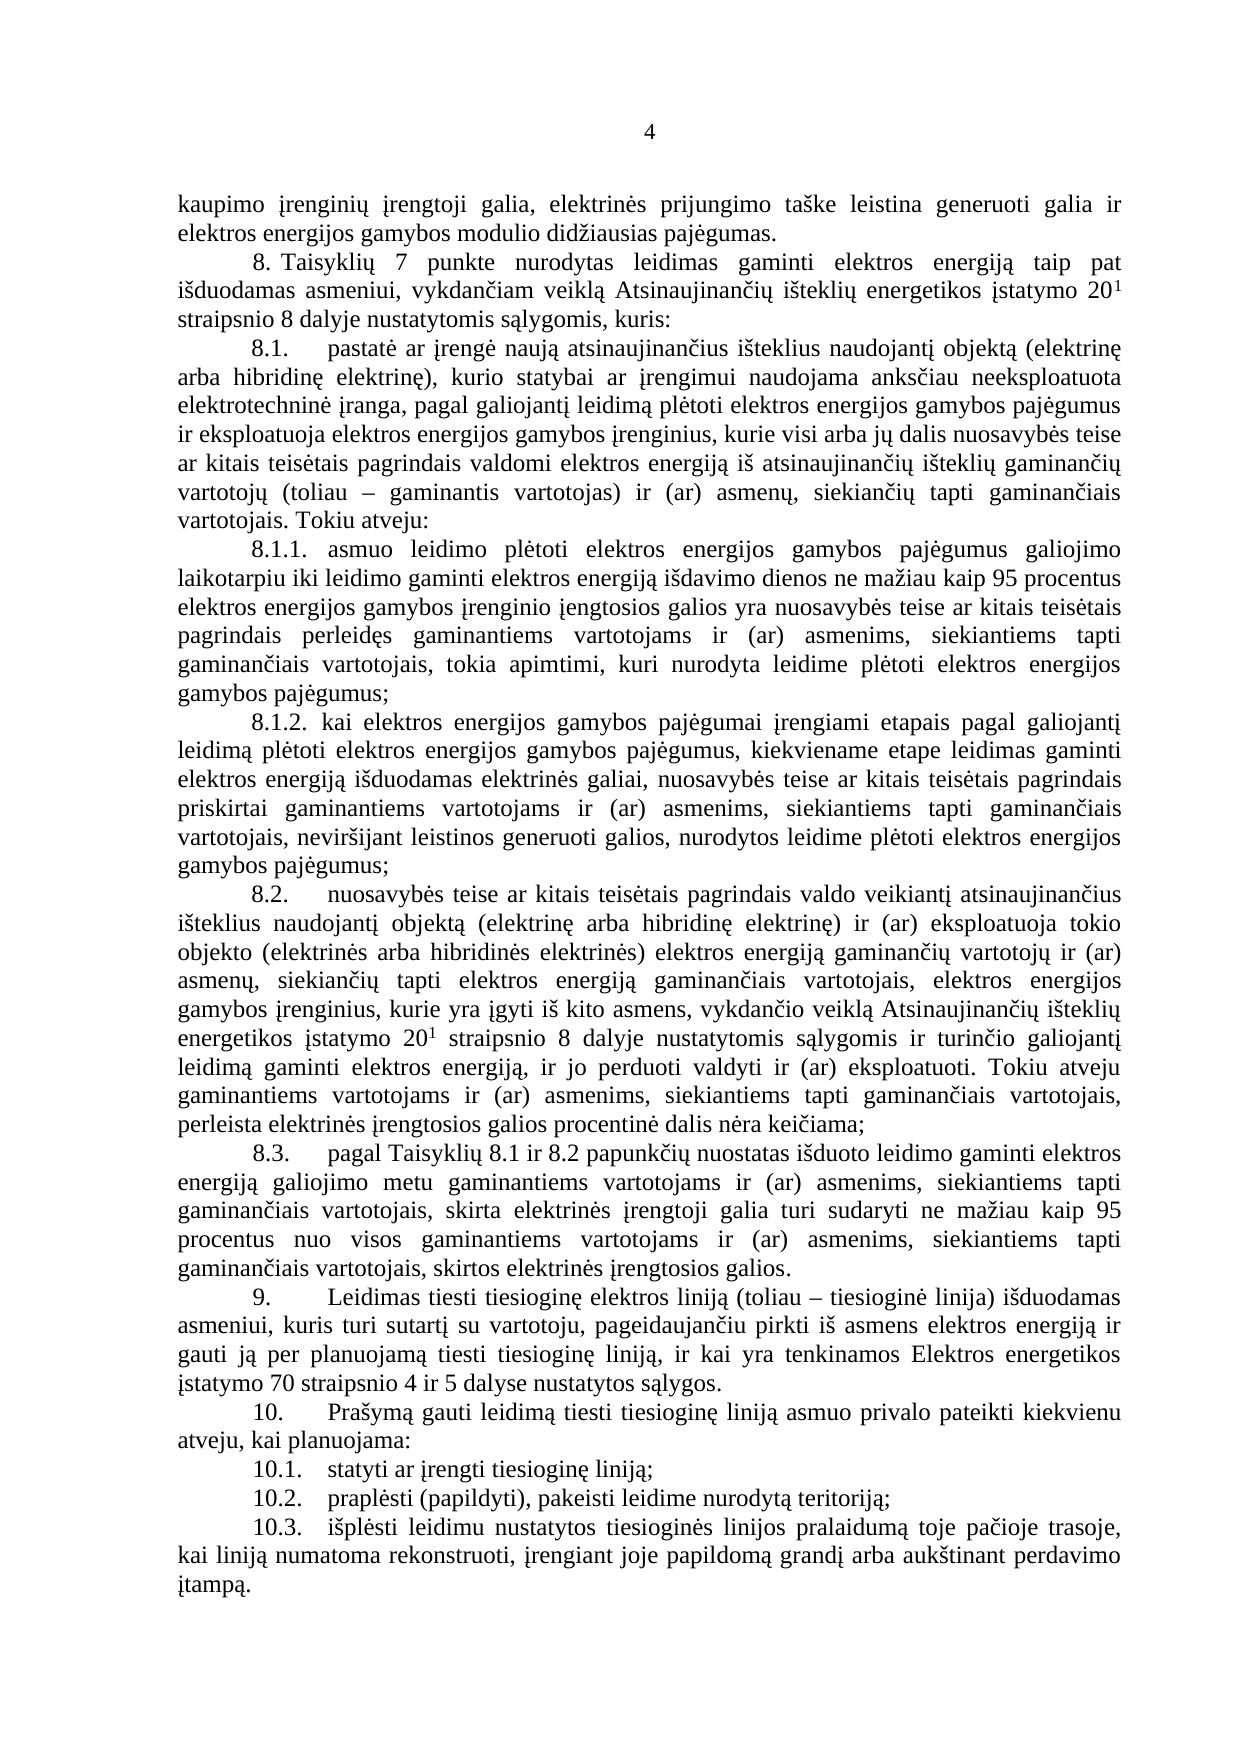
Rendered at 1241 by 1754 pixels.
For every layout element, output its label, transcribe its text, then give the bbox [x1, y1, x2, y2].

text 8.3. pagal Taisyklių 8.1 ir 8.2 papunkčių nuostatas išduoto leidimo gaminti elektros energiją galiojimo metu gaminantiems vartotojams ir (ar) asmenims, siekiantiems tapti gaminančiais vartotojais, skirta elektrinės įrengtoji galia turi sudaryti ne mažiau kaip 95 procentus nuo visos gaminantiems vartotojams ir (ar) asmenims, siekiantiems tapti gaminančiais vartotojais, skirtos elektrinės įrengtosios galios. [177, 1138, 1122, 1282]
text 8.1.2. kai elektros energijos gamybos pajėgumai įrengiami etapais pagal galiojantį leidimą plėtoti elektros energijos gamybos pajėgumus, kiekviename etape leidimas gaminti elektros energiją išduodamas elektrinės galiai, nuosavybės teise ar kitais teisėtais pagrindais priskirtai gaminantiems vartotojams ir (ar) asmenims, siekiantiems tapti gaminančiais vartotojais, neviršijant leistinos generuoti galios, nurodytos leidime plėtoti elektros energijos gamybos pajėgumus; [177, 707, 1122, 879]
text 8. Taisyklių 7 punkte nurodytas leidimas gaminti elektros energiją taip pat išduodamas asmeniui, vykdančiam veiklą Atsinaujinančių išteklių energetikos įstatymo 201 straipsnio 8 dalyje nustatytomis sąlygomis, kuris: [177, 247, 1122, 333]
text 8.1.1. asmuo leidimo plėtoti elektros energijos gamybos pajėgumus galiojimo laikotarpiu iki leidimo gaminti elektros energiją išdavimo dienos ne mažiau kaip 95 procentus elektros energijos gamybos įrenginio įengtosios galios yra nuosavybės teise ar kitais teisėtais pagrindais perleidęs gaminantiems vartotojams ir (ar) asmenims, siekiantiems tapti gaminančiais vartotojais, tokia apimtimi, kuri nurodyta leidime plėtoti elektros energijos gamybos pajėgumus; [177, 534, 1122, 707]
text 10.1. statyti ar įrengti tiesioginę liniją; [177, 1454, 1122, 1483]
text 9. Leidimas tiesti tiesioginę elektros liniją (toliau – tiesioginė linija) išduodamas asmeniui, kuris turi sutartį su vartotoju, pageidaujančiu pirkti iš asmens elektros energiją ir gauti ją per planuojamą tiesti tiesioginę liniją, ir kai yra tenkinamos Elektros energetikos įstatymo 70 straipsnio 4 ir 5 dalyse nustatytos sąlygos. [177, 1282, 1122, 1397]
text 10.3. išplėsti leidimu nustatytos tiesioginės linijos pralaidumą toje pačioje trasoje, kai liniją numatoma rekonstruoti, įrengiant joje papildomą grandį arba aukštinant perdavimo įtampą. [177, 1512, 1122, 1598]
text kaupimo įrenginių įrengtoji galia, elektrinės prijungimo taške leistina generuoti galia ir elektros energijos gamybos modulio didžiausias pajėgumas. [177, 189, 1122, 247]
text 10.2. praplėsti (papildyti), pakeisti leidime nurodytą teritoriją; [177, 1483, 1122, 1512]
text 10. Prašymą gauti leidimą tiesti tiesioginę liniją asmuo privalo pateikti kiekvienu atveju, kai planuojama: [177, 1397, 1122, 1454]
text 8.1. pastatė ar įrengė naują atsinaujinančius išteklius naudojantį objektą (elektrinę arba hibridinę elektrinę), kurio statybai ar įrengimui naudojama anksčiau neeksploatuota elektrotechninė įranga, pagal galiojantį leidimą plėtoti elektros energijos gamybos pajėgumus ir eksploatuoja elektros energijos gamybos įrenginius, kurie visi arba jų dalis nuosavybės teise ar kitais teisėtais pagrindais valdomi elektros energiją iš atsinaujinančių išteklių gaminančių vartotojų (toliau – gaminantis vartotojas) ir (ar) asmenų, siekiančių tapti gaminančiais vartotojais. Tokiu atveju: [177, 333, 1122, 534]
text 8.2. nuosavybės teise ar kitais teisėtais pagrindais valdo veikiantį atsinaujinančius išteklius naudojantį objektą (elektrinę arba hibridinę elektrinę) ir (ar) eksploatuoja tokio objekto (elektrinės arba hibridinės elektrinės) elektros energiją gaminančių vartotojų ir (ar) asmenų, siekiančių tapti elektros energiją gaminančiais vartotojais, elektros energijos gamybos įrenginius, kurie yra įgyti iš kito asmens, vykdančio veiklą Atsinaujinančių išteklių energetikos įstatymo 201 straipsnio 8 dalyje nustatytomis sąlygomis ir turinčio galiojantį leidimą gaminti elektros energiją, ir jo perduoti valdyti ir (ar) eksploatuoti. Tokiu atveju gaminantiems vartotojams ir (ar) asmenims, siekiantiems tapti gaminančiais vartotojais, perleista elektrinės įrengtosios galios procentinė dalis nėra keičiama; [177, 879, 1122, 1138]
